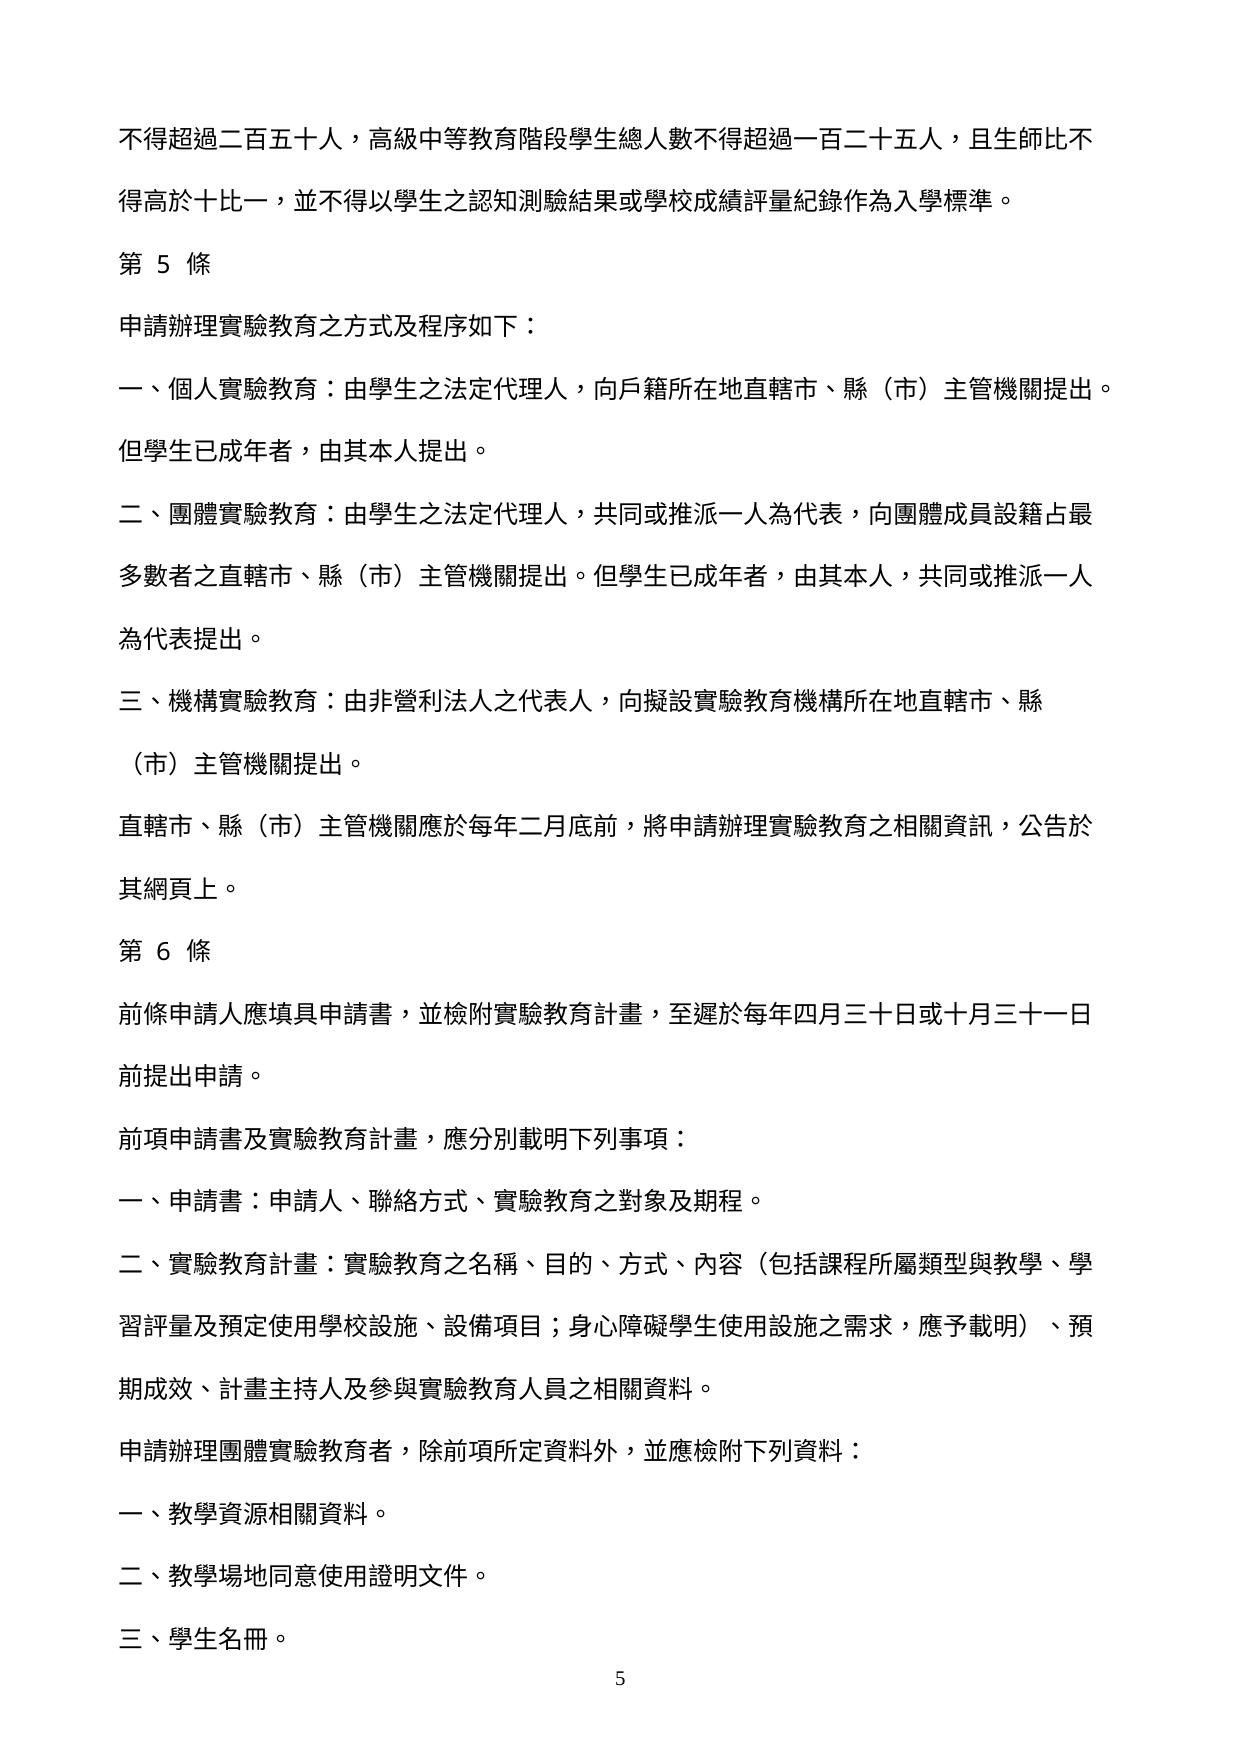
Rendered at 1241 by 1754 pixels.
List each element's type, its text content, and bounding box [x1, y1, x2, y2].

text 一、個人實驗教育：由學生之法定代理人，向戶籍所在地直轄市、縣（市）主管機關提出。但學生已成年者，由其本人提出。 [118, 346, 1107, 471]
text 三、機構實驗教育：由非營利法人之代表人，向擬設實驗教育機構所在地直轄市、縣（市）主管機關提出。 [118, 658, 1107, 783]
text 三、學生名冊。 [118, 1596, 1107, 1658]
text 直轄市、縣（市）主管機關應於每年二月底前，將申請辦理實驗教育之相關資訊，公告於其網頁上。 [118, 783, 1107, 908]
text 第 6 條 [118, 908, 1107, 971]
text 二、實驗教育計畫：實驗教育之名稱、目的、方式、內容（包括課程所屬類型與教學、學習評量及預定使用學校設施、設備項目；身心障礙學生使用設施之需求，應予載明）、預期成效、計畫主持人及參與實驗教育人員之相關資料。 [118, 1221, 1107, 1408]
text 一、教學資源相關資料。 [118, 1471, 1107, 1533]
text 前項申請書及實驗教育計畫，應分別載明下列事項： [118, 1096, 1107, 1158]
text 前條申請人應填具申請書，並檢附實驗教育計畫，至遲於每年四月三十日或十月三十一日前提出申請。 [118, 971, 1107, 1096]
text 第 5 條 [118, 221, 1107, 283]
text 申請辦理團體實驗教育者，除前項所定資料外，並應檢附下列資料： [118, 1408, 1107, 1471]
text 申請辦理實驗教育之方式及程序如下： [118, 283, 1107, 346]
text 不得超過二百五十人，高級中等教育階段學生總人數不得超過一百二十五人，且生師比不得高於十比一，並不得以學生之認知測驗結果或學校成績評量紀錄作為入學標準。 [118, 96, 1107, 221]
text 一、申請書：申請人、聯絡方式、實驗教育之對象及期程。 [118, 1158, 1107, 1221]
text 二、團體實驗教育：由學生之法定代理人，共同或推派一人為代表，向團體成員設籍占最多數者之直轄市、縣（市）主管機關提出。但學生已成年者，由其本人，共同或推派一人為代表提出。 [118, 471, 1107, 658]
text 二、教學場地同意使用證明文件。 [118, 1533, 1107, 1596]
